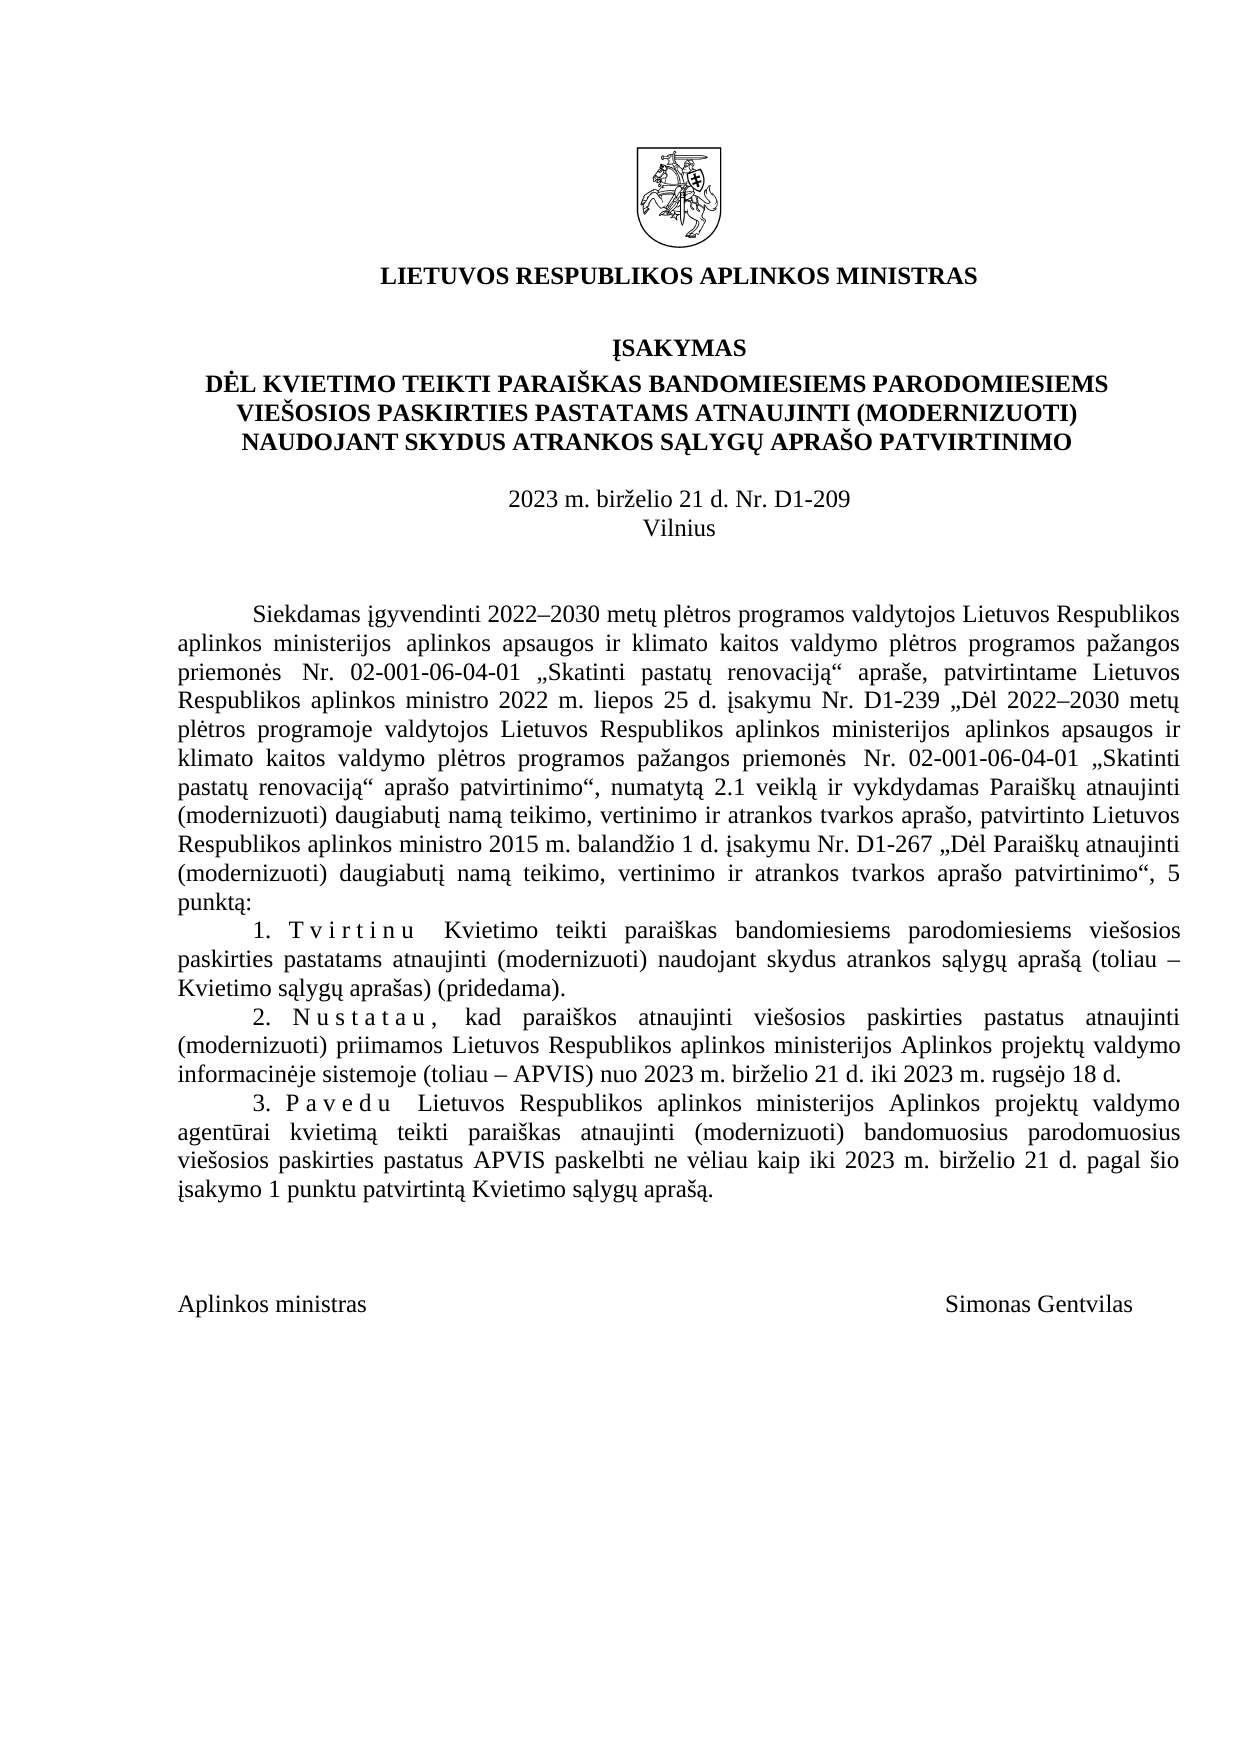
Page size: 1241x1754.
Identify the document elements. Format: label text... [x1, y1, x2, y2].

text Siekdamas įgyvendinti 2022–2030 metų plėtros programos valdytojos Lietuvos Respublikos aplinkos ministerijos aplinkos apsaugos ir klimato kaitos valdymo plėtros programos pažangos priemonės Nr. 02-001-06-04-01 „Skatinti pastatų renovaciją“ apraše, patvirtintame Lietuvos Respublikos aplinkos ministro 2022 m. liepos 25 d. įsakymu Nr. D1-239 „Dėl 2022–2030 metų plėtros programoje valdytojos Lietuvos Respublikos aplinkos ministerijos aplinkos apsaugos ir klimato kaitos valdymo plėtros programos pažangos priemonės Nr. 02-001-06-04-01 „Skatinti pastatų renovaciją“ aprašo patvirtinimo“, numatytą 2.1 veiklą ir vykdydamas Paraiškų atnaujinti (modernizuoti) daugiabutį namą teikimo, vertinimo ir atrankos tvarkos aprašo, patvirtinto Lietuvos Respublikos aplinkos ministro 2015 m. balandžio 1 d. įsakymu Nr. D1-267 „Dėl Paraiškų atnaujinti (modernizuoti) daugiabutį namą teikimo, vertinimo ir atrankos tvarkos aprašo patvirtinimo“, 5 punktą: [177, 599, 1181, 915]
text Vilnius [177, 513, 1181, 570]
text LIETUVOS RESPUBLIKOS APLINKOS MINISTRAS [177, 261, 1181, 290]
text 1. Tvirtinu Kvietimo teikti paraiškas bandomiesiems parodomiesiems viešosios paskirties pastatams atnaujinti (modernizuoti) naudojant skydus atrankos sąlygų aprašą (toliau – Kvietimo sąlygų aprašas) (pridedama). [177, 915, 1181, 1002]
text ĮSAKYMAS [177, 333, 1181, 362]
text 2. Nustatau, kad paraiškos atnaujinti viešosios paskirties pastatus atnaujinti (modernizuoti) priimamos Lietuvos Respublikos aplinkos ministerijos Aplinkos projektų valdymo informacinėje sistemoje (toliau – APVIS) nuo 2023 m. birželio 21 d. iki 2023 m. rugsėjo 18 d. [177, 1002, 1181, 1088]
text Aplinkos ministras Simonas Gentvilas [177, 1289, 1181, 1318]
text 3. Pavedu Lietuvos Respublikos aplinkos ministerijos Aplinkos projektų valdymo agentūrai kvietimą teikti paraiškas atnaujinti (modernizuoti) bandomuosius parodomuosius viešosios paskirties pastatus APVIS paskelbti ne vėliau kaip iki 2023 m. birželio 21 d. pagal šio įsakymo 1 punktu patvirtintą Kvietimo sąlygų aprašą. [177, 1088, 1181, 1203]
text DĖL KVIETIMO TEIKTI PARAIŠKAS BANDOMIESIEMS PARODOMIESIEMS VIEŠOSIOS PASKIRTIES PASTATAMS ATNAUJINTI (MODERNIZUOTI) NAUDOJANT SKYDUS ATRANKOS SĄLYGŲ APRAŠO PATVIRTINIMO [177, 369, 1137, 455]
text 2023 m. birželio 21 d. Nr. D1-209 [177, 484, 1181, 513]
